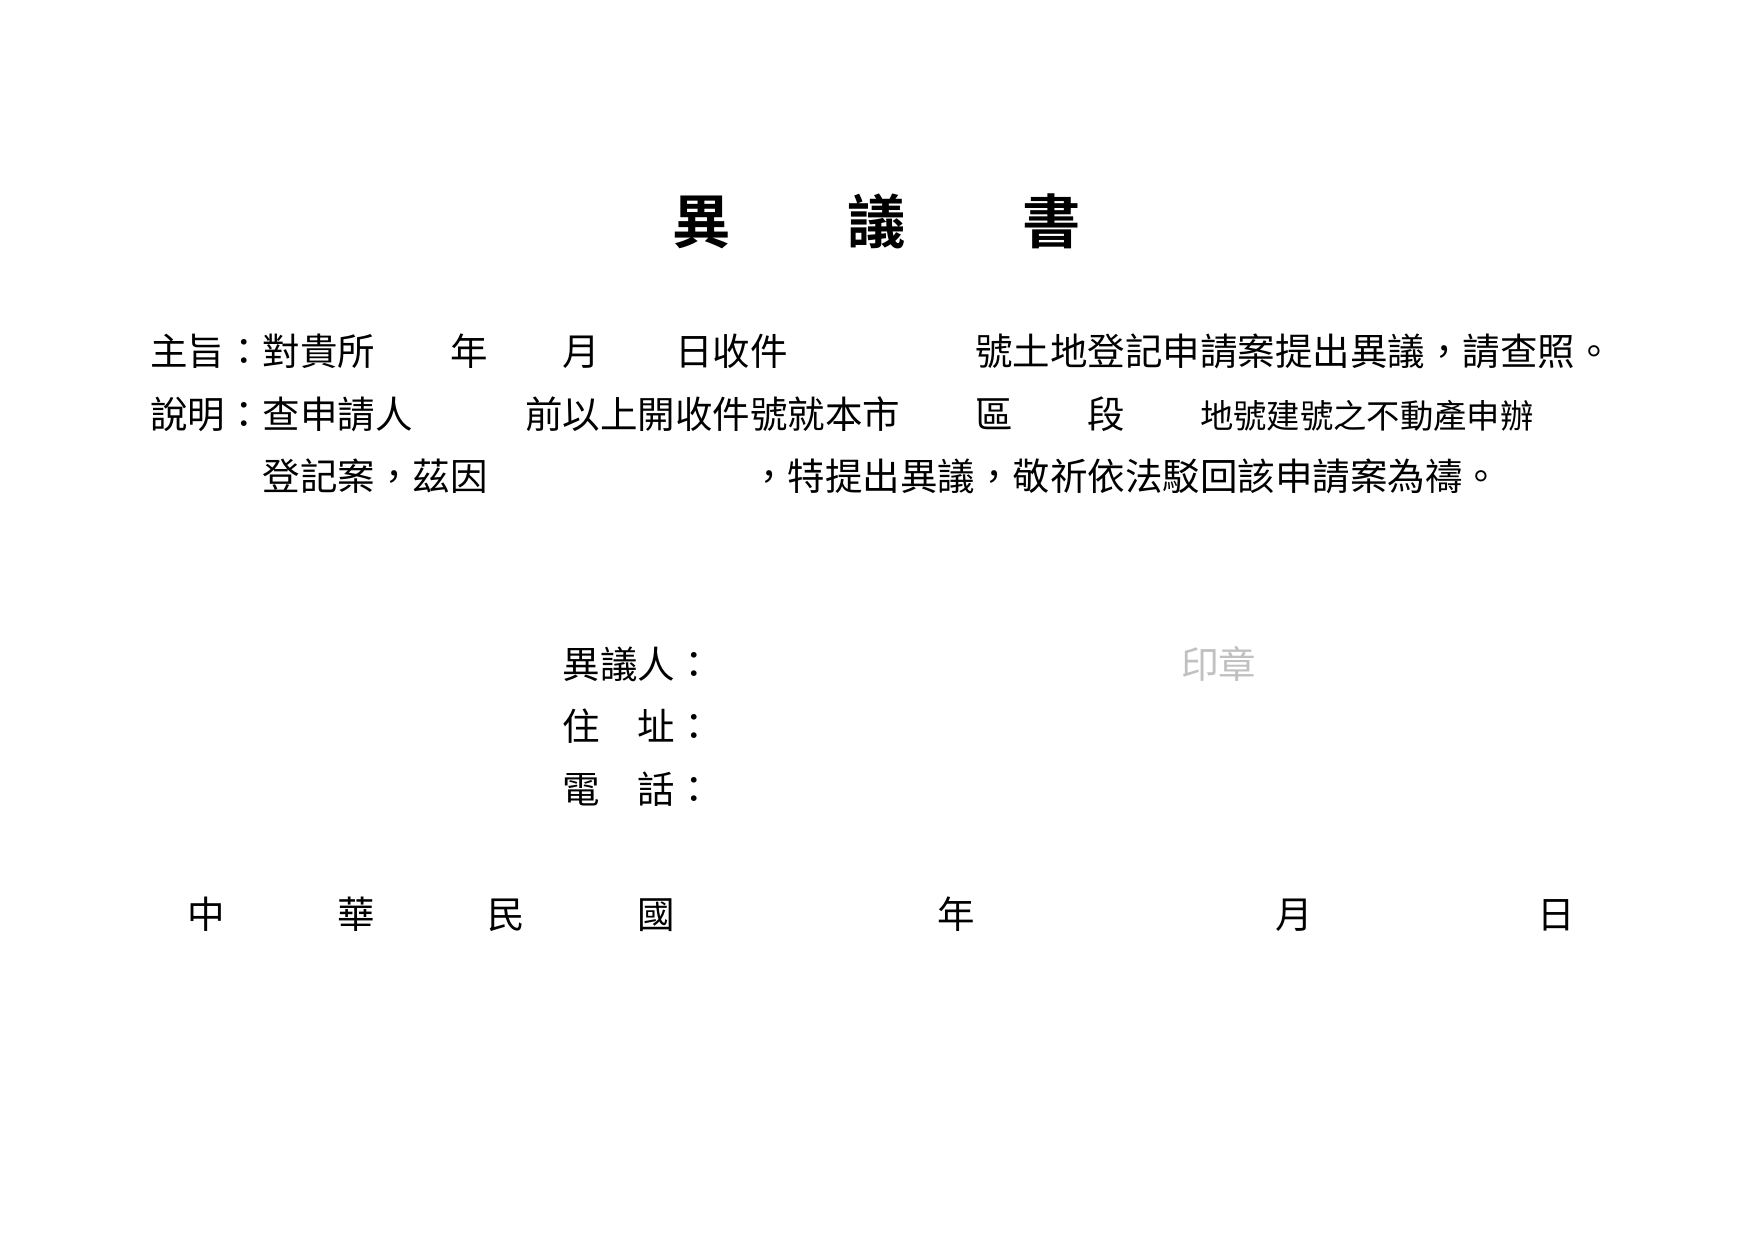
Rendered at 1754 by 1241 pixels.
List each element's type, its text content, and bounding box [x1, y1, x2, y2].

text 電 話： [150, 745, 1604, 807]
text 主旨：對貴所 年 月 日收件 號土地登記申請案提出異議，請查照。 [150, 307, 1604, 370]
text 異議人： 印章 [150, 620, 1604, 682]
text 異 議 書 [150, 145, 1604, 270]
text 說明：查申請人 前以上開收件號就本市 區 段 地號建號之不動產申辦 登記案，茲因 ，特提出異議，敬祈依法駁回該申請案為禱。 [150, 370, 1604, 495]
text 住 址： [150, 682, 1604, 745]
text 中 華 民 國 年 月 日 [150, 870, 1604, 932]
